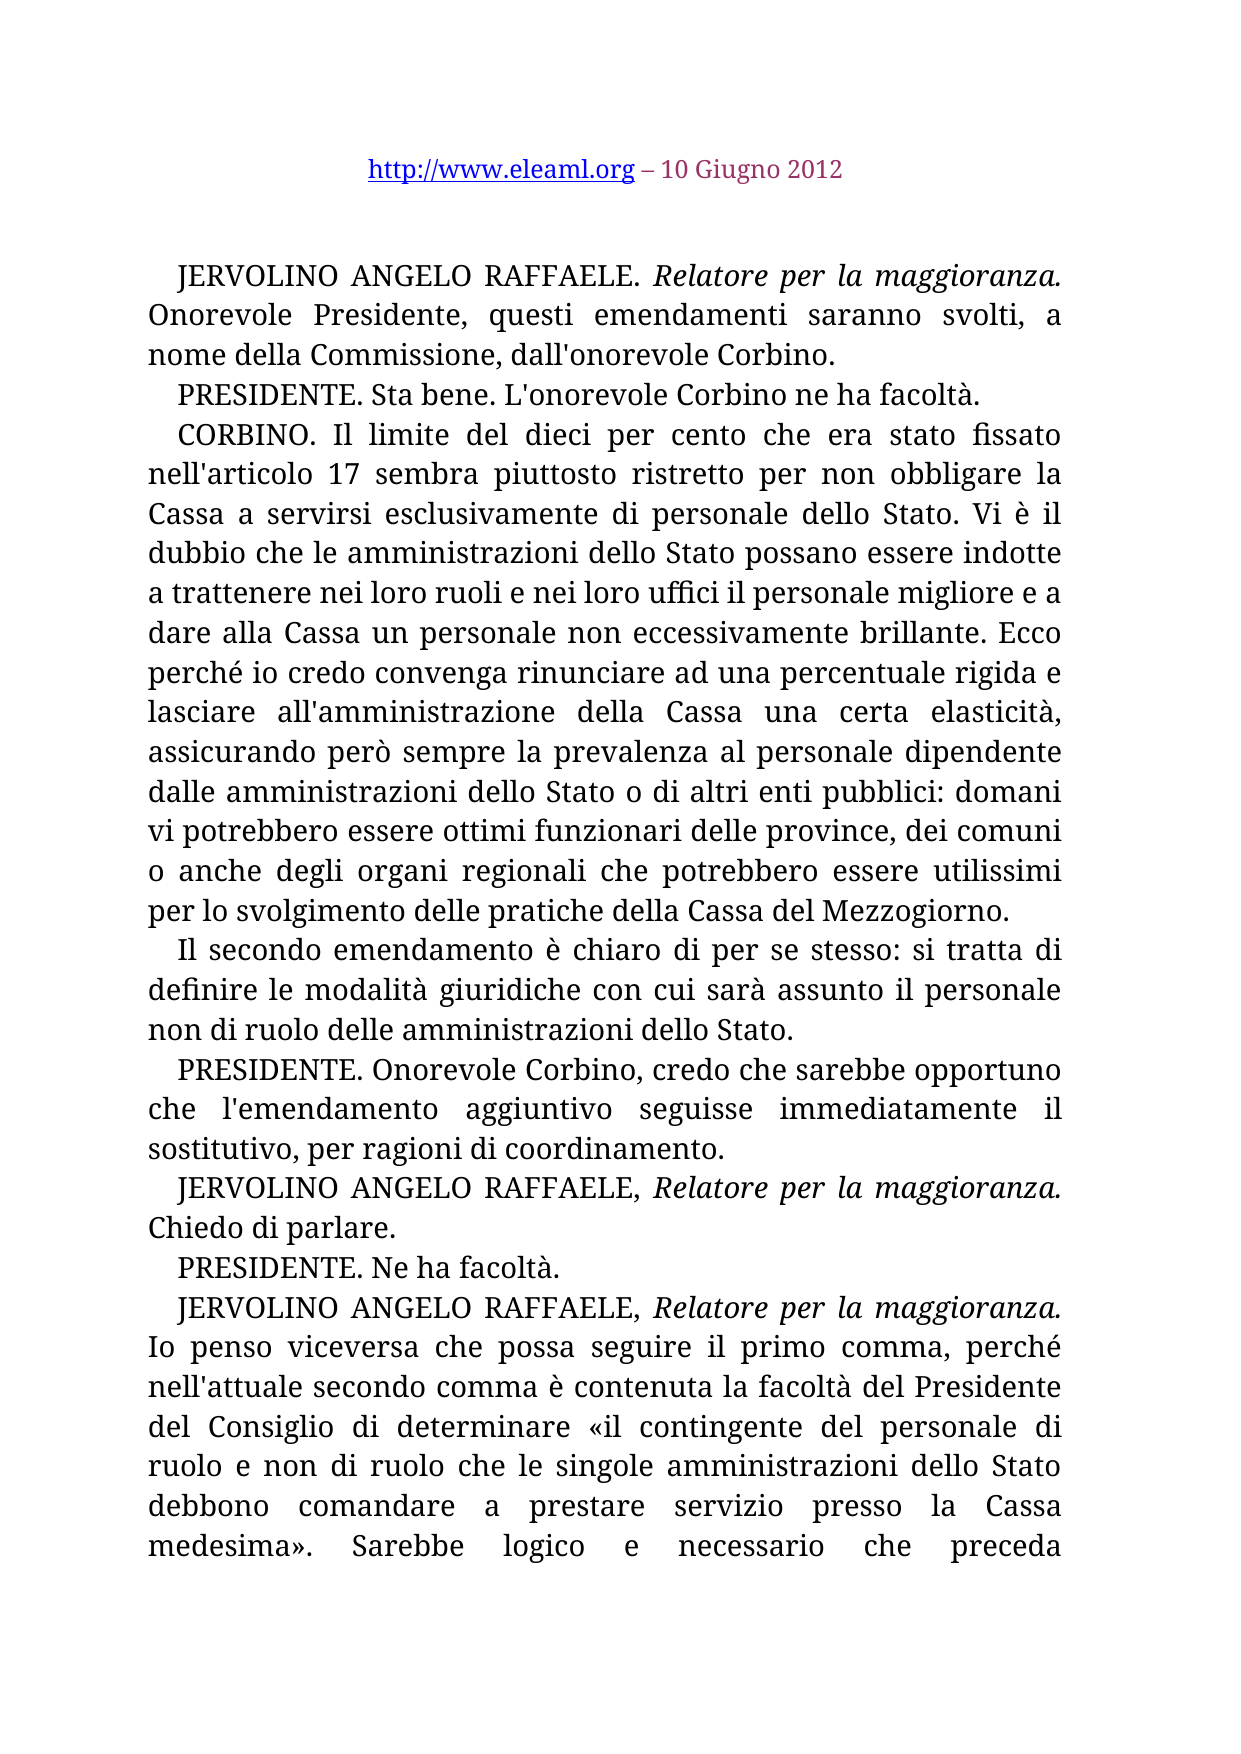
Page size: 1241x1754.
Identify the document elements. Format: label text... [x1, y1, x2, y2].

text PRESIDENTE. Onorevole Corbino, credo che sarebbe opportuno che l'emendamento aggiuntivo seguisse immediatamente il sostitutivo, per ragioni di coordinamento. [148, 1049, 1063, 1168]
text PRESIDENTE. Ne ha facoltà. [148, 1247, 1063, 1287]
text JERVOLINO ANGELO RAFFAELE, Relatore per la maggioranza. Io penso viceversa che possa seguire il primo comma, perché nell'attuale secondo comma è contenuta la facoltà del Presidente del Consiglio di determinare «il contingente del personale di ruolo e non di ruolo che le singole amministrazioni dello Stato debbono comandare a prestare servizio presso la Cassa medesima». Sarebbe logico e necessario che preceda [148, 1287, 1063, 1565]
text Il secondo emendamento è chiaro di per se stesso: si tratta di definire le modalità giuridiche con cui sarà assunto il personale non di ruolo delle amministrazioni dello Stato. [148, 930, 1063, 1049]
text JERVOLINO ANGELO RAFFAELE. Relatore per la maggioranza. Onorevole Presidente, questi emendamenti saranno svolti, a nome della Commissione, dall'onorevole Corbino. [148, 255, 1063, 374]
text CORBINO. Il limite del dieci per cento che era stato fissato nell'articolo 17 sembra piuttosto ristretto per non obbligare la Cassa a servirsi esclusivamente di personale dello Stato. Vi è il dubbio che le amministrazioni dello Stato possano essere indotte a trattenere nei loro ruoli e nei loro uffici il personale migliore e a dare alla Cassa un personale non eccessivamente brillante. Ecco perché io credo convenga rinunciare ad una percentuale rigida e lasciare all'amministrazione della Cassa una certa elasticità, assicurando però sempre la prevalenza al personale dipendente dalle amministrazioni dello Stato o di altri enti pubblici: domani vi potrebbero essere ottimi funzionari delle province, dei comuni o anche degli organi regionali che potrebbero essere utilissimi per lo svolgimento delle pratiche della Cassa del Mezzogiorno. [148, 414, 1063, 930]
text PRESIDENTE. Sta bene. L'onorevole Corbino ne ha facoltà. [148, 374, 1063, 414]
text JERVOLINO ANGELO RAFFAELE, Relatore per la maggioranza. Chiedo di parlare. [148, 1168, 1063, 1247]
